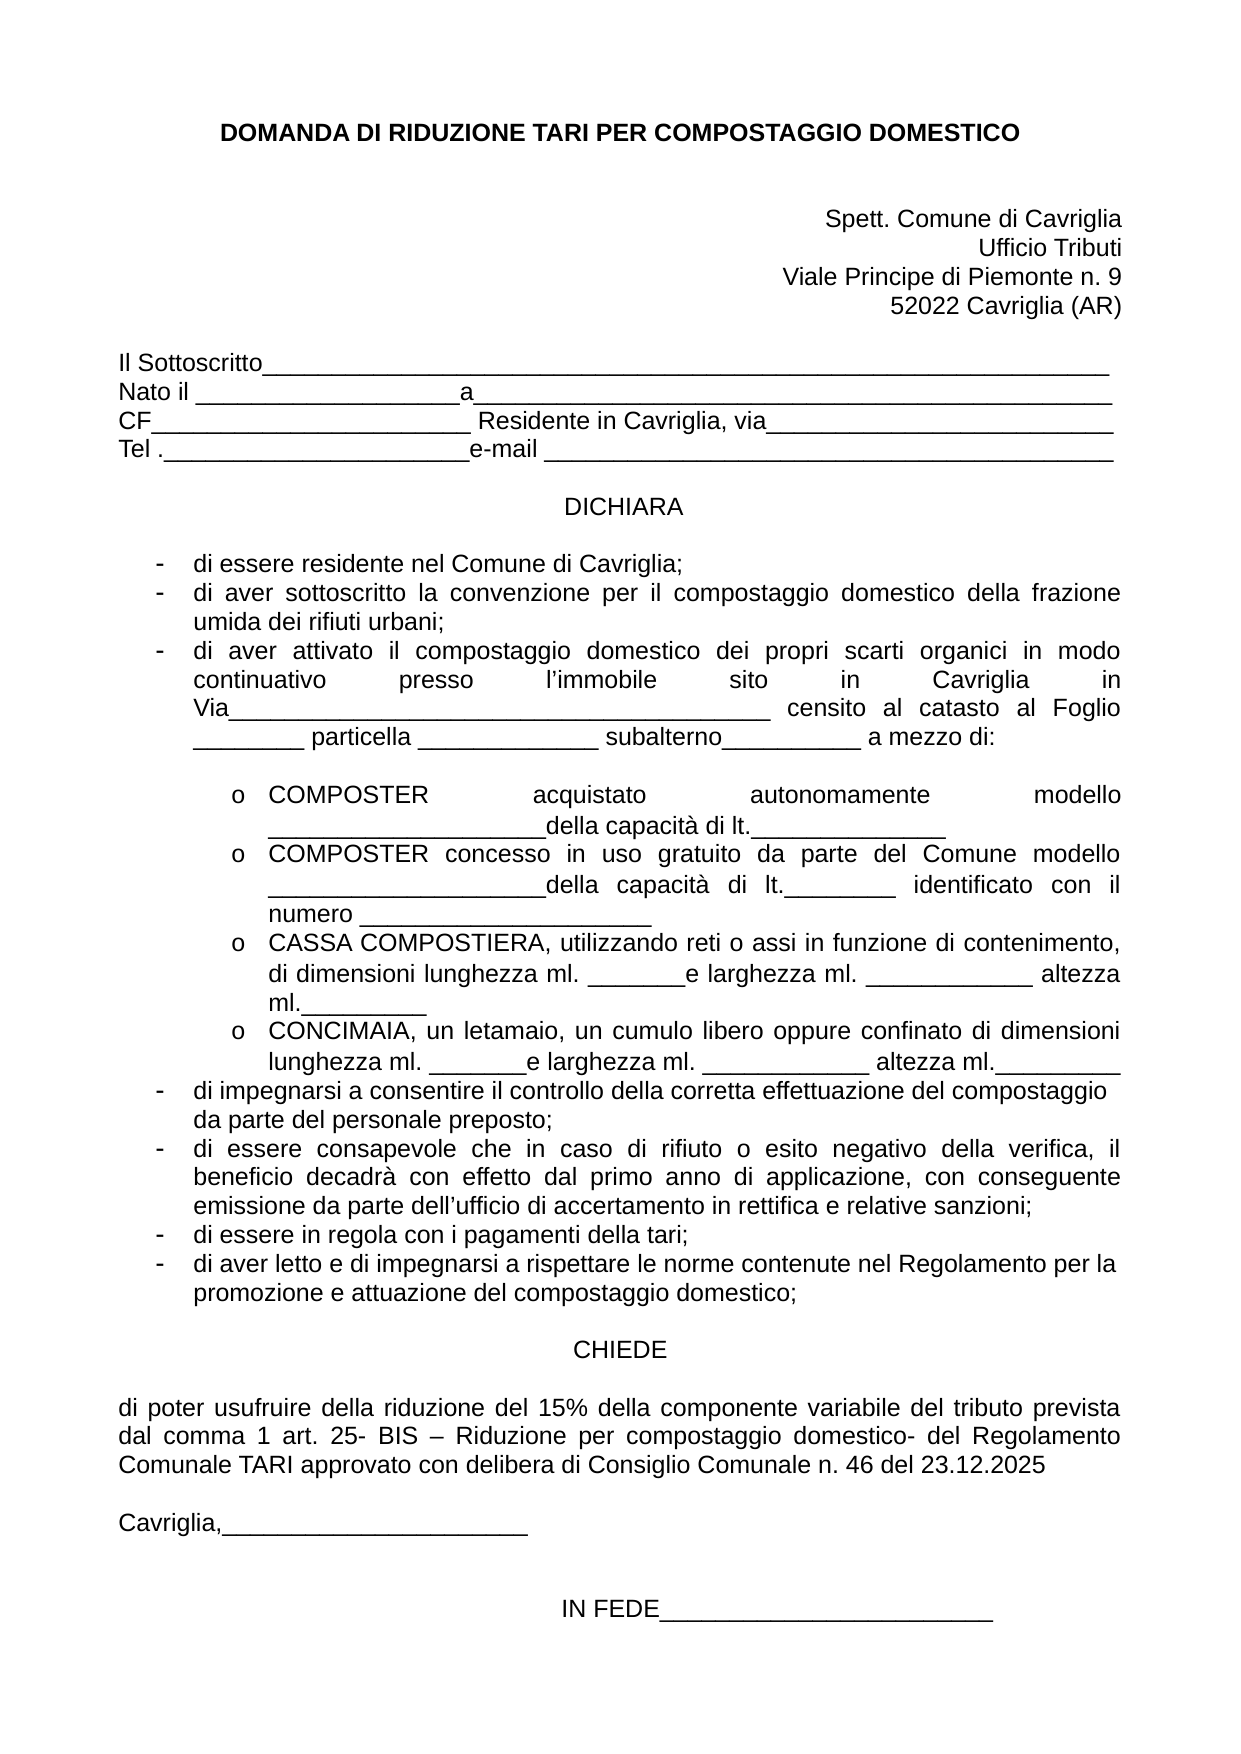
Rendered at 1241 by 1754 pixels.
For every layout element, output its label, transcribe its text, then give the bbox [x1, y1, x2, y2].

text Il Sottoscritto_____________________________________________________________ Nato il ___________________a______________________________________________ CF_______________________ Residente in Cavriglia, via_________________________ [118, 348, 1122, 434]
list COMPOSTER acquistato autonomamente modello ____________________della capacità di lt.______________ [231, 780, 1122, 839]
list di aver letto e di impegnarsi a rispettare le norme contenute nel Regolamento per la promozione e attuazione del compostaggio domestico; [156, 1249, 1122, 1306]
list di essere in regola con i pagamenti della tari; [156, 1220, 1122, 1249]
list CONCIMAIA, un letamaio, un cumulo libero oppure confinato di dimensioni lunghezza ml. _______e larghezza ml. ____________ altezza ml._________ [231, 1016, 1122, 1076]
text di poter usufruire della riduzione del 15% della componente variabile del tributo prevista dal comma 1 art. 25- BIS – Riduzione per compostaggio domestico- del Regolamento Comunale TARI approvato con delibera di Consiglio Comunale n. 46 del 23.12.2025 [118, 1393, 1122, 1479]
text IN FEDE________________________ [118, 1594, 1122, 1623]
list di impegnarsi a consentire il controllo della corretta effettuazione del compostaggio da parte del personale preposto; [156, 1076, 1122, 1133]
text Viale Principe di Piemonte n. 9 [118, 262, 1122, 291]
text DOMANDA DI RIDUZIONE TARI PER COMPOSTAGGIO DOMESTICO [118, 118, 1122, 147]
list COMPOSTER concesso in uso gratuito da parte del Comune modello ____________________della capacità di lt.________ identificato con il numero _____________________ [231, 839, 1122, 928]
list CASSA COMPOSTIERA, utilizzando reti o assi in funzione di contenimento, di dimensioni lunghezza ml. _______e larghezza ml. ____________ altezza ml._________ [231, 928, 1122, 1016]
text Ufficio Tributi [118, 233, 1122, 262]
list di aver sottoscritto la convenzione per il compostaggio domestico della frazione umida dei rifiuti urbani; [156, 578, 1122, 636]
text CHIEDE [118, 1335, 1122, 1364]
text Spett. Comune di Cavriglia [118, 204, 1122, 233]
text Cavriglia,______________________ [118, 1508, 1122, 1536]
list di aver attivato il compostaggio domestico dei propri scarti organici in modo continuativo presso l’immobile sito in Cavriglia in Via_______________________________________ censito al catasto al Foglio ________ particella _____________ subalterno__________ a mezzo di: [156, 636, 1122, 751]
text Tel .______________________e-mail _________________________________________ [118, 434, 1122, 463]
list di essere residente nel Comune di Cavriglia; [156, 549, 1122, 578]
text 52022 Cavriglia (AR) [118, 291, 1122, 319]
text DICHIARA [118, 492, 1122, 521]
list di essere consapevole che in caso di rifiuto o esito negativo della verifica, il beneficio decadrà con effetto dal primo anno di applicazione, con conseguente emissione da parte dell’ufficio di accertamento in rettifica e relative sanzioni; [156, 1133, 1122, 1220]
